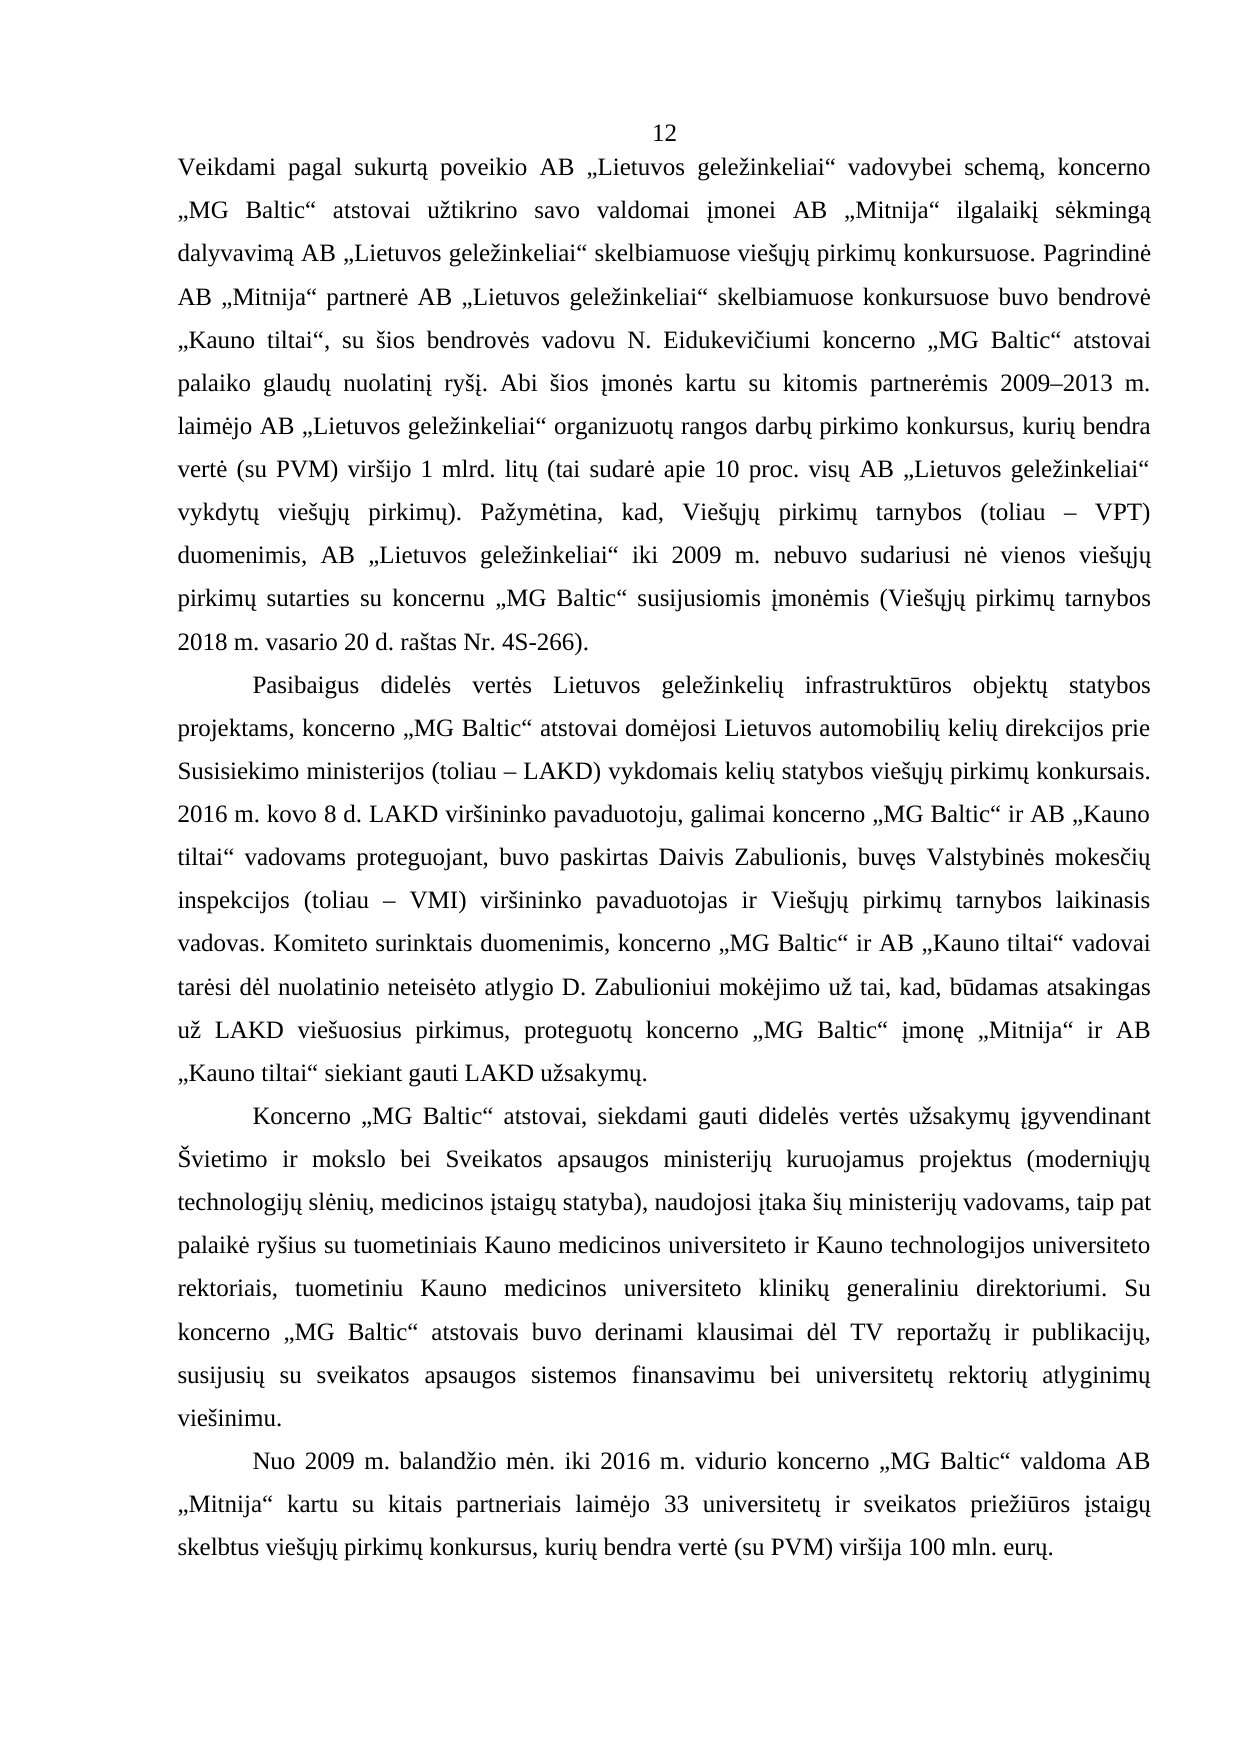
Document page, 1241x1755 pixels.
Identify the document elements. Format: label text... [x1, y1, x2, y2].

text Koncerno „MG Baltic“ atstovai, siekdami gauti didelės vertės užsakymų įgyvendinant Švietimo ir mokslo bei Sveikatos apsaugos ministerijų kuruojamus projektus (moderniųjų technologijų slėnių, medicinos įstaigų statyba), naudojosi įtaka šių ministerijų vadovams, taip pat palaikė ryšius su tuometiniais Kauno medicinos universiteto ir Kauno technologijos universiteto rektoriais, tuometiniu Kauno medicinos universiteto klinikų generaliniu direktoriumi. Su koncerno „MG Baltic“ atstovais buvo derinami klausimai dėl TV reportažų ir publikacijų, susijusių su sveikatos apsaugos sistemos finansavimu bei universitetų rektorių atlyginimų viešinimu. [177, 1101, 1152, 1432]
text Nuo 2009 m. balandžio mėn. iki 2016 m. vidurio koncerno „MG Baltic“ valdoma AB „Mitnija“ kartu su kitais partneriais laimėjo 33 universitetų ir sveikatos priežiūros įstaigų skelbtus viešųjų pirkimų konkursus, kurių bendra vertė (su PVM) viršija 100 mln. eurų. [177, 1446, 1152, 1561]
text Veikdami pagal sukurtą poveikio AB „Lietuvos geležinkeliai“ vadovybei schemą, koncerno „MG Baltic“ atstovai užtikrino savo valdomai įmonei AB „Mitnija“ ilgalaikį sėkmingą dalyvavimą AB „Lietuvos geležinkeliai“ skelbiamuose viešųjų pirkimų konkursuose. Pagrindinė AB „Mitnija“ partnerė AB „Lietuvos geležinkeliai“ skelbiamuose konkursuose buvo bendrovė „Kauno tiltai“, su šios bendrovės vadovu N. Eidukevičiumi koncerno „MG Baltic“ atstovai palaiko glaudų nuolatinį ryšį. Abi šios įmonės kartu su kitomis partnerėmis 2009–2013 m. laimėjo AB „Lietuvos geležinkeliai“ organizuotų rangos darbų pirkimo konkursus, kurių bendra vertė (su PVM) viršijo 1 mlrd. litų (tai sudarė apie 10 proc. visų AB „Lietuvos geležinkeliai“ vykdytų viešųjų pirkimų). Pažymėtina, kad, Viešųjų pirkimų tarnybos (toliau – VPT) duomenimis, AB „Lietuvos geležinkeliai“ iki 2009 m. nebuvo sudariusi nė vienos viešųjų pirkimų sutarties su koncernu „MG Baltic“ susijusiomis įmonėmis (Viešųjų pirkimų tarnybos 2018 m. vasario 20 d. raštas Nr. 4S-266). [177, 152, 1152, 655]
text Pasibaigus didelės vertės Lietuvos geležinkelių infrastruktūros objektų statybos projektams, koncerno „MG Baltic“ atstovai domėjosi Lietuvos automobilių kelių direkcijos prie Susisiekimo ministerijos (toliau – LAKD) vykdomais kelių statybos viešųjų pirkimų konkursais. 2016 m. kovo 8 d. LAKD viršininko pavaduotoju, galimai koncerno „MG Baltic“ ir AB „Kauno tiltai“ vadovams proteguojant, buvo paskirtas Daivis Zabulionis, buvęs Valstybinės mokesčių inspekcijos (toliau – VMI) viršininko pavaduotojas ir Viešųjų pirkimų tarnybos laikinasis vadovas. Komiteto surinktais duomenimis, koncerno „MG Baltic“ ir AB „Kauno tiltai“ vadovai tarėsi dėl nuolatinio neteisėto atlygio D. Zabulioniui mokėjimo už tai, kad, būdamas atsakingas už LAKD viešuosius pirkimus, proteguotų koncerno „MG Baltic“ įmonę „Mitnija“ ir AB „Kauno tiltai“ siekiant gauti LAKD užsakymų. [177, 670, 1152, 1087]
